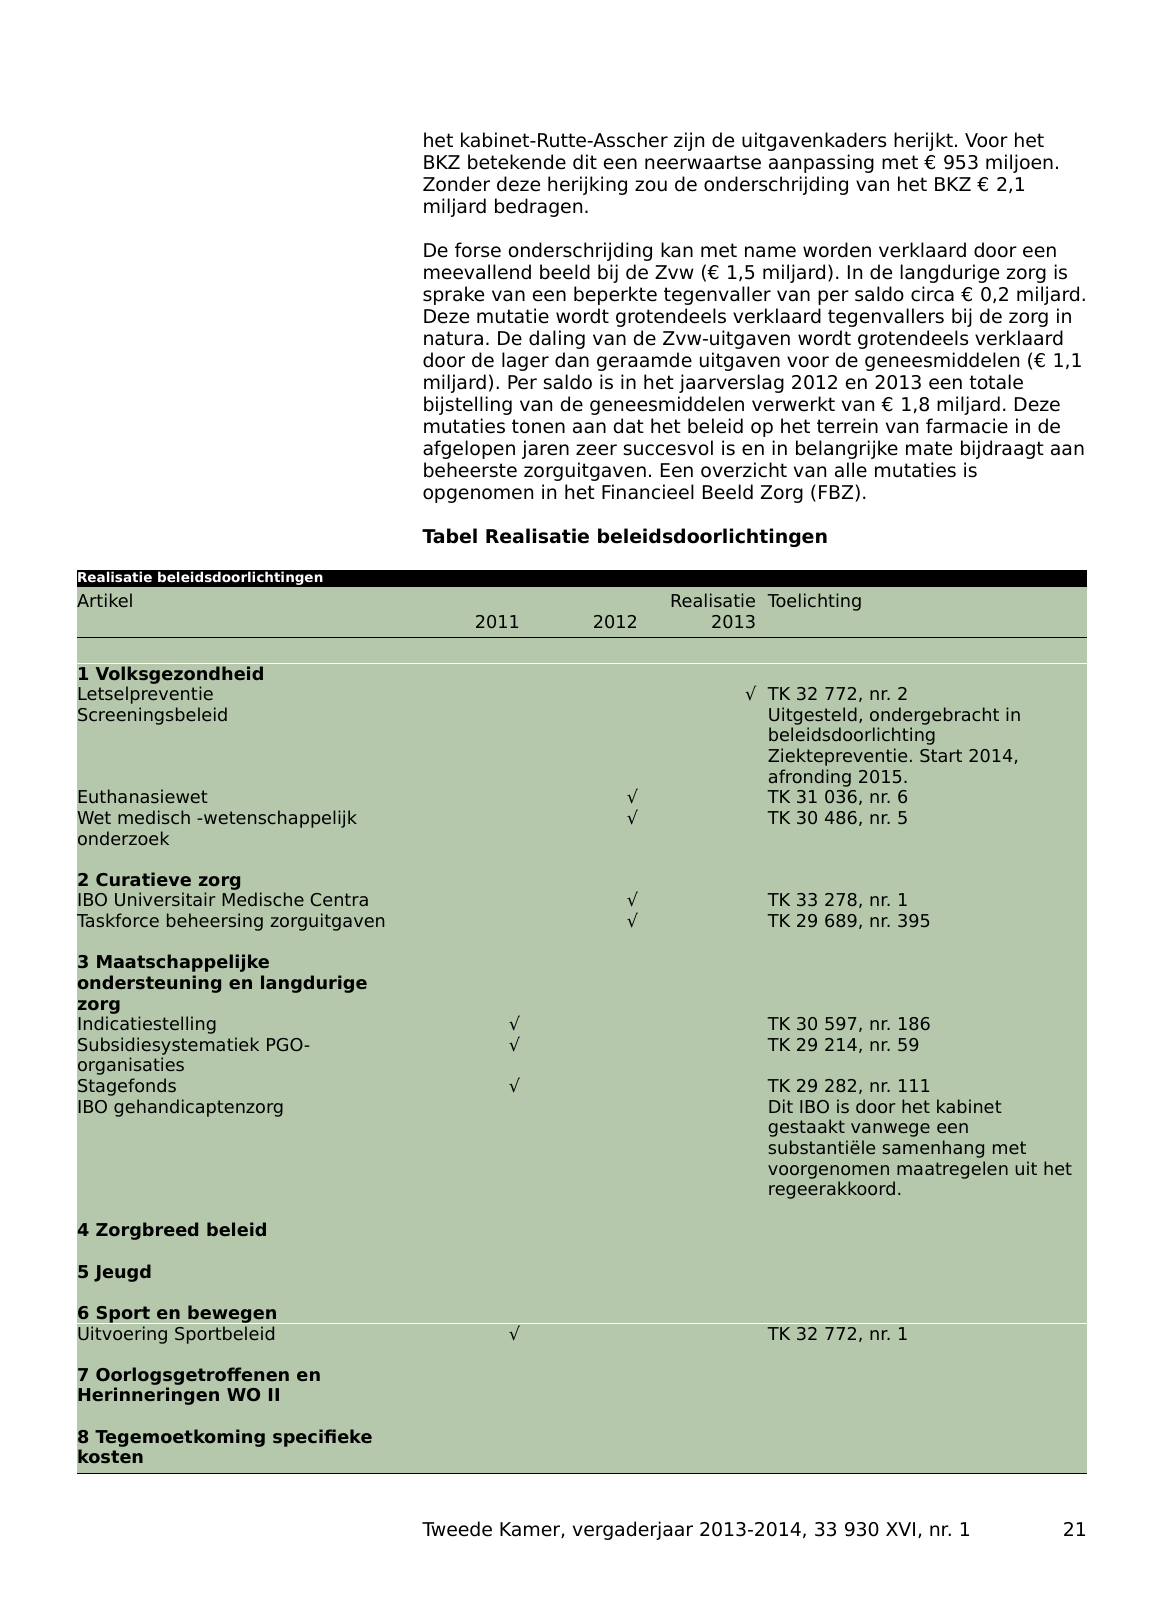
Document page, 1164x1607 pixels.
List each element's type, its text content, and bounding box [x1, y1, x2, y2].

table_cell [408, 1427, 526, 1473]
table_cell √ [526, 787, 644, 808]
table_cell 2011 [408, 612, 526, 637]
table_cell [77, 638, 407, 663]
table_cell [644, 787, 762, 808]
table_cell Screeningsbeleid [77, 705, 407, 787]
table_cell [762, 664, 1087, 684]
table_cell [77, 1241, 407, 1262]
table_cell [644, 1097, 762, 1200]
table_cell Uitvoering Sportbeleid [77, 1324, 407, 1344]
table_cell [526, 932, 644, 952]
table_cell 1 Volksgezondheid [77, 664, 407, 684]
table_cell 5 Jeugd [77, 1262, 407, 1282]
table_cell TK 29 214, nr. 59 [762, 1035, 1087, 1076]
table_cell [762, 612, 1087, 637]
table_cell TK 30 597, nr. 186 [762, 1014, 1087, 1035]
table_cell [526, 1262, 644, 1282]
table_cell √ [408, 1014, 526, 1035]
table_cell Uitgesteld, ondergebracht in beleidsdoorlichting Ziektepreventie. Start 2014, afronding 2015. [762, 705, 1087, 787]
table_cell Dit IBO is door het kabinet gestaakt vanwege een substantiële samenhang met voorgenomen maatregelen uit het regeerakkoord. [762, 1097, 1087, 1200]
table_cell Taskforce beheersing zorguitgaven [77, 911, 407, 932]
table_cell [526, 1406, 644, 1427]
table_cell [644, 849, 762, 870]
table_cell 2013 [644, 612, 762, 637]
table_cell [644, 1406, 762, 1427]
table_cell 2 Curatieve zorg [77, 870, 407, 890]
table_cell 8 Tegemoetkoming specifieke kosten [77, 1427, 407, 1473]
table_cell [408, 1344, 526, 1365]
table_cell [526, 849, 644, 870]
table_cell [408, 1406, 526, 1427]
table_cell [762, 1303, 1087, 1323]
table_cell [526, 1200, 644, 1220]
table_cell √ [526, 808, 644, 849]
table_cell [644, 1262, 762, 1282]
table_cell [77, 612, 407, 637]
table_cell [526, 1365, 644, 1406]
table_cell [408, 664, 526, 684]
table_cell [408, 890, 526, 911]
table_cell [408, 1282, 526, 1303]
table_cell Toelichting [762, 587, 1087, 612]
table_cell 4 Zorgbreed beleid [77, 1220, 407, 1241]
text De forse onderschrijding kan met name worden verklaard door een meevallend beeld bij de Zvw (€ 1,5 miljard). In de langdurige zorg is sprake van een beperkte tegenvaller van per saldo circa € 0,2 miljard. Deze mutatie wordt grotendeels verklaard tegenvallers bij de zorg in natura. De daling van de Zvw-uitgaven wordt grotendeels verklaard door de lager dan geraamde uitgaven voor de geneesmiddelen (€ 1,1 miljard). Per saldo is in het jaarverslag 2012 en 2013 een totale bijstelling van de geneesmiddelen verwerkt van € 1,8 miljard. Deze mutaties tonen aan dat het beleid op het terrein van farmacie in de afgelopen jaren zeer succesvol is en in belangrijke mate bijdraagt aan beheerste zorguitgaven. Een overzicht van alle mutaties is opgenomen in het Financieel Beeld Zorg (FBZ). [422, 240, 1087, 504]
table_cell √ [408, 1324, 526, 1344]
table_cell [408, 1220, 526, 1241]
table_cell [762, 1200, 1087, 1220]
table_cell 6 Sport en bewegen [77, 1303, 407, 1323]
table_cell [644, 1324, 762, 1344]
table_cell [762, 1241, 1087, 1262]
table_cell [526, 1324, 644, 1344]
table_cell [762, 1344, 1087, 1365]
table_cell [408, 849, 526, 870]
table_cell [77, 1406, 407, 1427]
subtitle Tabel Realisatie beleidsdoorlichtingen [422, 526, 1087, 548]
table_cell [526, 1344, 644, 1365]
text het kabinet-Rutte-Asscher zijn de uitgavenkaders herijkt. Voor het BKZ betekende dit een neerwaartse aanpassing met € 953 miljoen. Zonder deze herijking zou de onderschrijding van het BKZ € 2,1 miljard bedragen. [422, 130, 1087, 218]
table_header Realisatie beleidsdoorlichtingen [77, 570, 1087, 586]
table_cell [526, 684, 644, 705]
table_cell IBO gehandicaptenzorg [77, 1097, 407, 1200]
table_cell [644, 870, 762, 890]
table_cell [644, 932, 762, 952]
table_cell [77, 1344, 407, 1365]
table_cell [77, 849, 407, 870]
table_cell [77, 1282, 407, 1303]
table_cell √ [408, 1076, 526, 1097]
table_cell TK 30 486, nr. 5 [762, 808, 1087, 849]
table_cell [526, 1097, 644, 1200]
table_cell [762, 1427, 1087, 1473]
table_cell [526, 1035, 644, 1076]
table_cell [644, 638, 762, 663]
table_cell [644, 1035, 762, 1076]
table_cell [526, 1427, 644, 1473]
table_cell [408, 1303, 526, 1323]
table_cell [77, 1200, 407, 1220]
table_cell Stagefonds [77, 1076, 407, 1097]
table_cell [526, 1303, 644, 1323]
table_cell 7 Oorlogsgetroffenen en Herinneringen WO II [77, 1365, 407, 1406]
table_cell [526, 664, 644, 684]
table_cell [526, 952, 644, 1014]
table_cell [408, 911, 526, 932]
table_cell [644, 890, 762, 911]
table_cell [644, 664, 762, 684]
table_cell Subsidiesystematiek PGO-organisaties [77, 1035, 407, 1076]
table_cell [762, 1406, 1087, 1427]
table_cell [644, 1303, 762, 1323]
table_cell [762, 952, 1087, 1014]
table_cell [526, 1014, 644, 1035]
table_cell [644, 911, 762, 932]
table_cell [408, 952, 526, 1014]
table_cell [526, 1076, 644, 1097]
table_cell Artikel [77, 587, 407, 612]
table_cell [408, 638, 526, 663]
table_cell [526, 638, 644, 663]
table_cell Indicatiestelling [77, 1014, 407, 1035]
table_cell [762, 1365, 1087, 1406]
table_cell Wet medisch -wetenschappelijk onderzoek [77, 808, 407, 849]
table_cell [408, 787, 526, 808]
table_cell [408, 1262, 526, 1282]
table_cell [644, 1344, 762, 1365]
table_cell [762, 638, 1087, 663]
table_cell [408, 1200, 526, 1220]
table_cell IBO Universitair Medische Centra [77, 890, 407, 911]
table_cell [526, 870, 644, 890]
table_cell [408, 1365, 526, 1406]
table_cell TK 29 689, nr. 395 [762, 911, 1087, 932]
table_cell TK 32 772, nr. 1 [762, 1324, 1087, 1344]
table_cell TK 31 036, nr. 6 [762, 787, 1087, 808]
table_cell [408, 870, 526, 890]
table_cell 2012 [526, 612, 644, 637]
table_cell TK 32 772, nr. 2 [762, 684, 1087, 705]
table_cell [762, 1262, 1087, 1282]
table_cell √ [526, 890, 644, 911]
table_cell Euthanasiewet [77, 787, 407, 808]
table_cell [644, 1076, 762, 1097]
table_cell [762, 1220, 1087, 1241]
table_cell [77, 932, 407, 952]
table_cell [644, 1282, 762, 1303]
table_cell TK 33 278, nr. 1 [762, 890, 1087, 911]
table_cell [408, 808, 526, 849]
table_cell [644, 1200, 762, 1220]
table_cell Realisatie [408, 587, 762, 612]
table_cell [644, 1241, 762, 1262]
table_cell Letselpreventie [77, 684, 407, 705]
table_cell [526, 1220, 644, 1241]
table_cell [526, 1241, 644, 1262]
table_cell [644, 952, 762, 1014]
table_cell 3 Maatschappelijke ondersteuning en langdurige zorg [77, 952, 407, 1014]
table_cell [762, 932, 1087, 952]
table_cell [644, 1220, 762, 1241]
table_cell [644, 1365, 762, 1406]
table_cell [526, 1282, 644, 1303]
table_cell [762, 870, 1087, 890]
table_cell √ [526, 911, 644, 932]
table_cell √ [644, 684, 762, 705]
table_cell [526, 705, 644, 787]
table_cell [408, 684, 526, 705]
table_cell [644, 808, 762, 849]
table_cell [644, 705, 762, 787]
table_cell [762, 849, 1087, 870]
table_cell [644, 1427, 762, 1473]
table_cell TK 29 282, nr. 111 [762, 1076, 1087, 1097]
table_cell [762, 1282, 1087, 1303]
table_cell [408, 1241, 526, 1262]
table_cell [644, 1014, 762, 1035]
table_cell [408, 705, 526, 787]
table_cell [408, 932, 526, 952]
table_cell √ [408, 1035, 526, 1076]
table_cell [408, 1097, 526, 1200]
